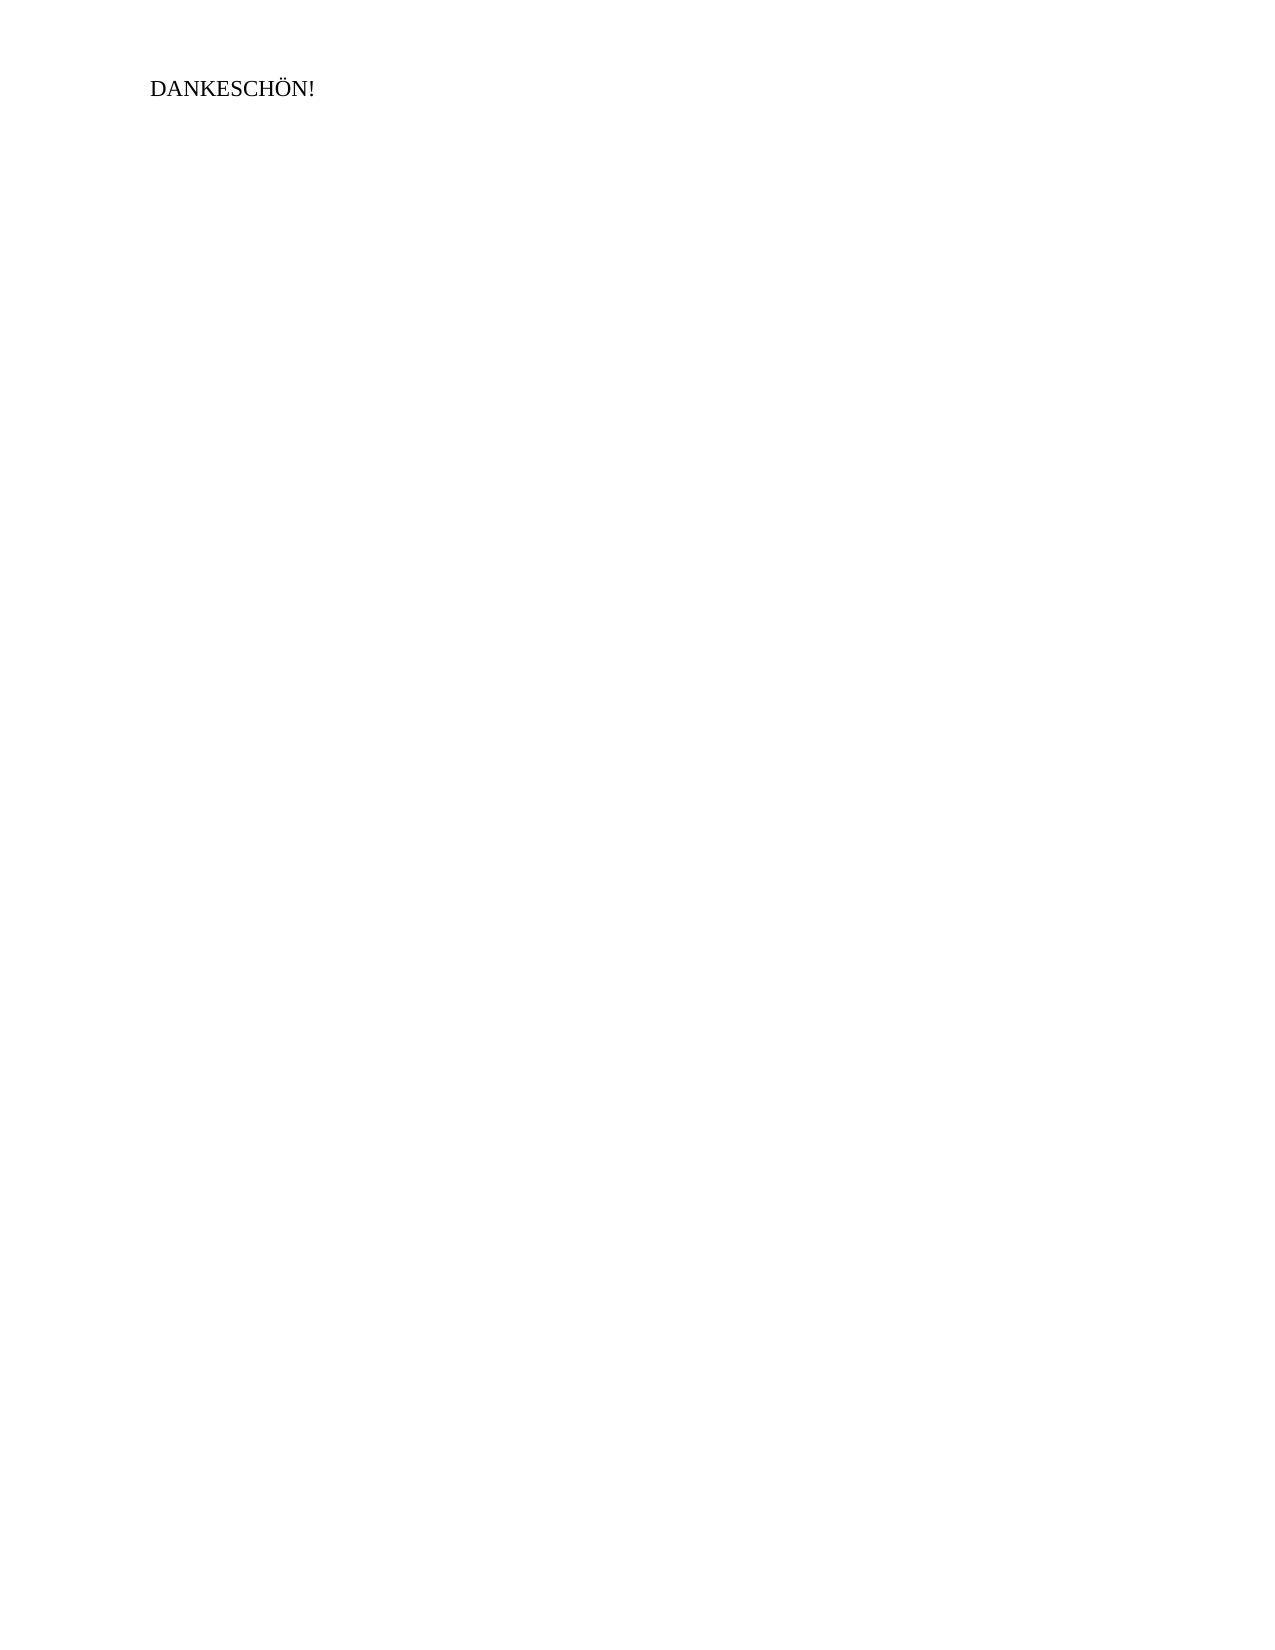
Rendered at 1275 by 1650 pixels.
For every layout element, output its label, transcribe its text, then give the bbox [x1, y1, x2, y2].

text DANKESCHÖN! [150, 75, 1125, 101]
